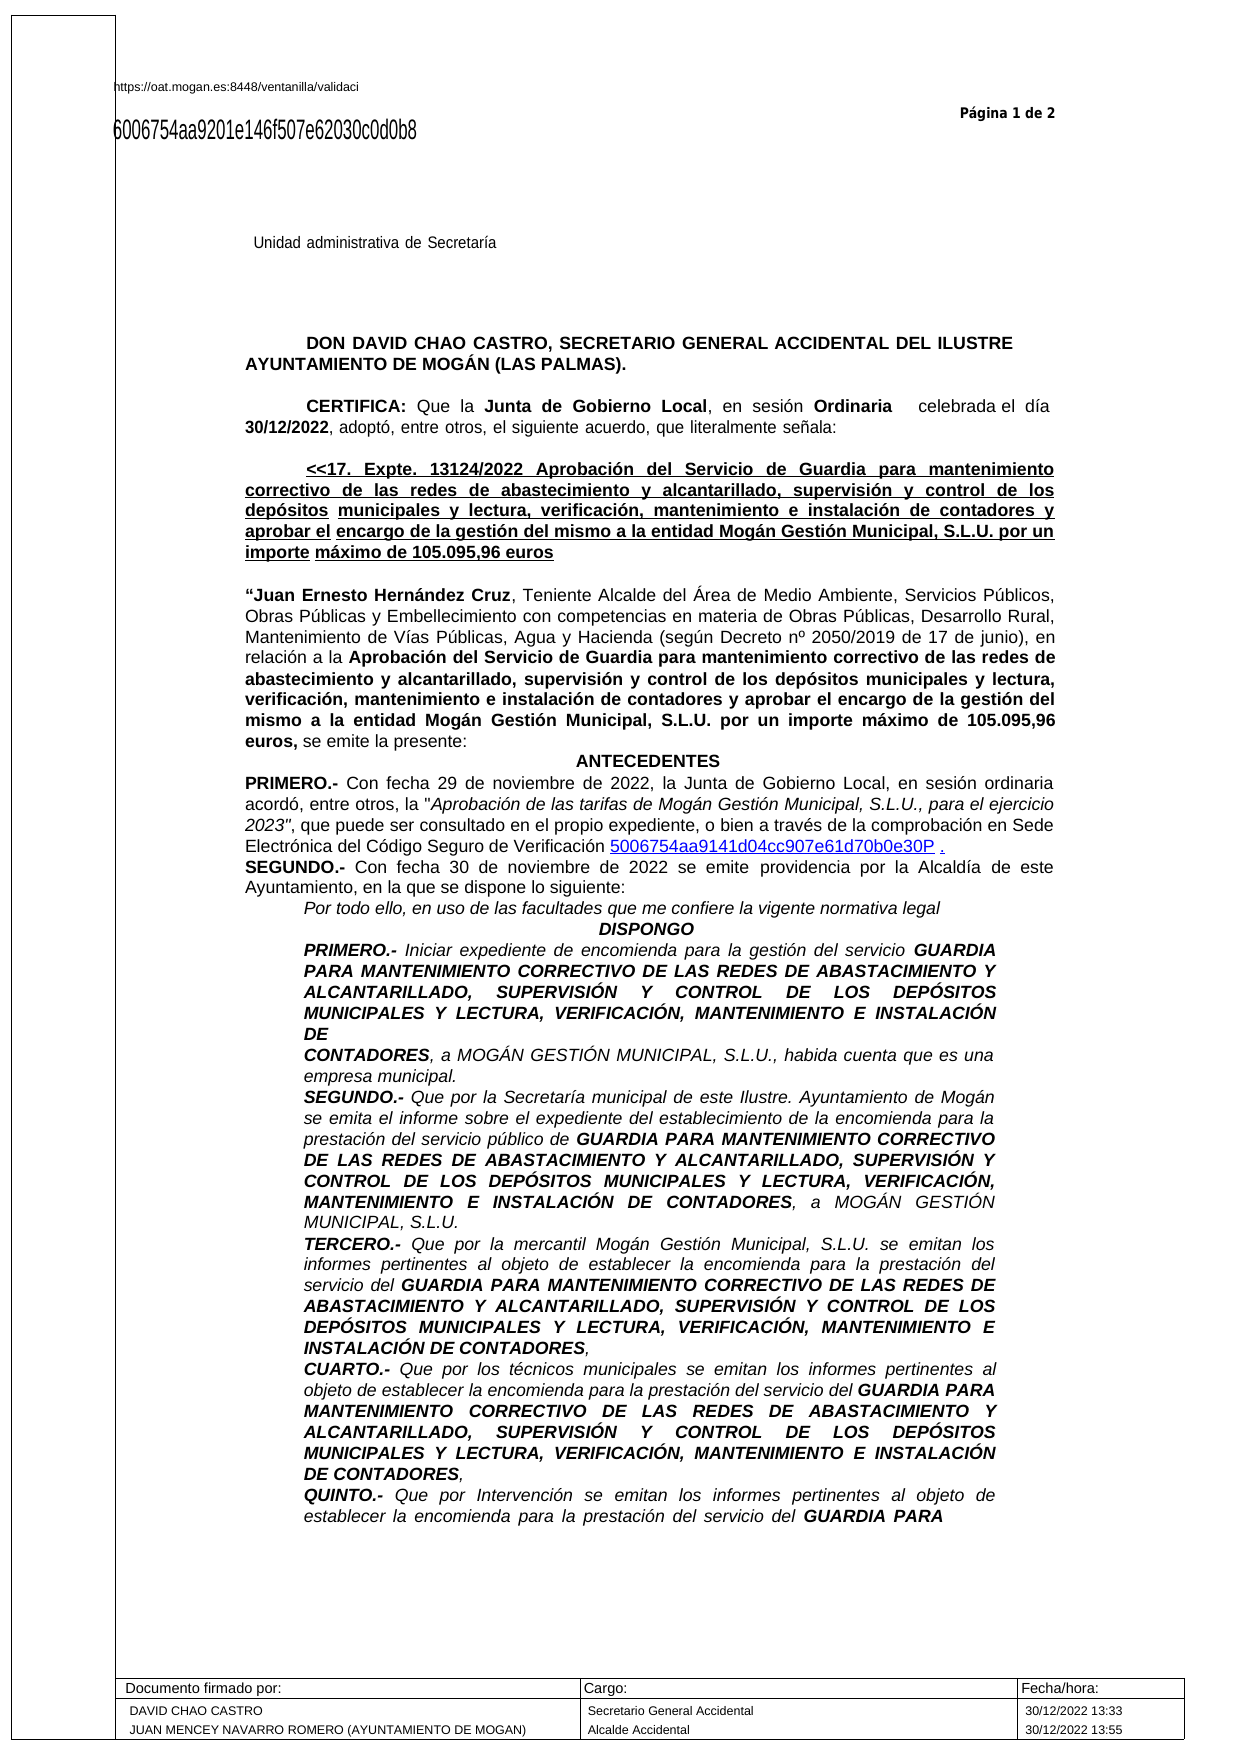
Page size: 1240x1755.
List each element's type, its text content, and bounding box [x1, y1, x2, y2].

table_header Página 1 de 2 [116, 15, 1184, 177]
table_cell “Juan Ernesto Hernández Cruz, Teniente Alcalde del Área de Medio Ambiente, Servicios Públicos, Obras Públicas y Embellecimiento con competencias en materia de Obras Públicas, Desarrollo Rural, Mantenimiento de Vías Públicas, Agua y Hacienda (según Decreto nº 2050/2019 de 17 de junio), en relación a la Aprobación del Servicio de Guardia para mantenimiento correctivo de las redes de abastecimiento y alcantarillado, supervisión y control de los depósitos municipales y lectura, verificación, mantenimiento e instalación de contadores y aprobar el encargo de la gestión del mismo a la entidad Mogán Gestión Municipal, S.L.U. por un importe máximo de 105.095,96 euros, se emite la presente: ANTECEDENTES PRIMERO.- Con fecha 29 de noviembre de 2022, la Junta de Gobierno Local, en sesión ordinaria acordó, entre otros, la "Aprobación de las tarifas de Mogán Gestión Municipal, S.L.U., para el ejercicio 2023", que puede ser consultado en el propio expediente, o bien a través de la comprobación en Sede Electrónica del Código Seguro de Verificación 5006754aa9141d04cc907e61d70b0e30P . SEGUNDO.- Con fecha 30 de noviembre de 2022 se emite providencia por la Alcaldía de este Ayuntamiento, en la que se dispone lo siguiente: Por todo ello, en uso de las facultades que me confiere la vigente normativa legal DISPONGO PRIMERO.- Iniciar expediente de encomienda para la gestión del servicio GUARDIA PARA MANTENIMIENTO CORRECTIVO DE LAS REDES DE ABASTACIMIENTO Y ALCANTARILLADO, SUPERVISIÓN Y CONTROL DE LOS DEPÓSITOS MUNICIPALES Y LECTURA, VERIFICACIÓN, MANTENIMIENTO E INSTALACIÓN DE CONTADORES, a MOGÁN GESTIÓN MUNICIPAL, S.L.U., habida cuenta que es una empresa municipal. SEGUNDO.- Que por la Secretaría municipal de este Ilustre. Ayuntamiento de Mogán se emita el informe sobre el expediente del establecimiento de la encomienda para la prestación del servicio público de GUARDIA PARA MANTENIMIENTO CORRECTIVO DE LAS REDES DE ABASTACIMIENTO Y ALCANTARILLADO, SUPERVISIÓN Y CONTROL DE LOS DEPÓSITOS MUNICIPALES Y LECTURA, VERIFICACIÓN, MANTENIMIENTO E INSTALACIÓN DE CONTADORES, a MOGÁN GESTIÓN MUNICIPAL, S.L.U. TERCERO.- Que por la mercantil Mogán Gestión Municipal, S.L.U. se emitan los informes pertinentes al objeto de establecer la encomienda para la prestación del servicio del GUARDIA PARA MANTENIMIENTO CORRECTIVO DE LAS REDES DE ABASTACIMIENTO Y ALCANTARILLADO, SUPERVISIÓN Y CONTROL DE LOS DEPÓSITOS MUNICIPALES Y LECTURA, VERIFICACIÓN, MANTENIMIENTO E INSTALACIÓN DE CONTADORES, CUARTO.- Que por los técnicos municipales se emitan los informes pertinentes al objeto de establecer la encomienda para la prestación del servicio del GUARDIA PARA MANTENIMIENTO CORRECTIVO DE LAS REDES DE ABASTACIMIENTO Y ALCANTARILLADO, SUPERVISIÓN Y CONTROL DE LOS DEPÓSITOS MUNICIPALES Y LECTURA, VERIFICACIÓN, MANTENIMIENTO E INSTALACIÓN DE CONTADORES, QUINTO.- Que por Intervención se emitan los informes pertinentes al objeto de establecer la encomienda para la prestación del servicio del GUARDIA PARA [116, 573, 1184, 1678]
table_cell Documento firmado por: [116, 1679, 580, 1698]
table_cell 30/12/2022 13:33 [1018, 1699, 1184, 1720]
table_cell DAVID CHAO CASTRO [116, 1699, 580, 1720]
table_cell Alcalde Accidental [581, 1720, 1017, 1739]
table_cell Fecha/hora: [1018, 1679, 1184, 1698]
table_cell CERTIFICA: Que la Junta de Gobierno Local, en sesión Ordinaria celebrada el día 30/12/2022, adoptó, entre otros, el siguiente acuerdo, que literalmente señala: [116, 384, 1184, 447]
table_cell DON DAVID CHAO CASTRO, SECRETARIO GENERAL ACCIDENTAL DEL ILUSTRE AYUNTAMIENTO DE MOGÁN (LAS PALMAS). [116, 292, 1184, 384]
table_cell 30/12/2022 13:55 [1018, 1720, 1184, 1739]
table_cell Unidad administrativa de Secretaría [116, 177, 1184, 292]
table_cell JUAN MENCEY NAVARRO ROMERO (AYUNTAMIENTO DE MOGAN) [116, 1720, 580, 1739]
table_cell Secretario General Accidental [581, 1699, 1017, 1720]
table_header COPIA AUTÉNTICA que puede ser comprobada mediante el Código Seguro de Verificación en https://oat.mogan.es:8448/ventanilla/validacionDoc/index.jsp?entidad=MOGAN 6006754aa9201e146f507e62030c0d0b8 [12, 16, 115, 1739]
table_cell <<17. Expte. 13124/2022 Aprobación del Servicio de Guardia para mantenimiento correctivo de las redes de abastecimiento y alcantarillado, supervisión y control de los depósitos municipales y lectura, verificación, mantenimiento e instalación de contadores y aprobar el encargo de la gestión del mismo a la entidad Mogán Gestión Municipal, S.L.U. por un importe máximo de 105.095,96 euros [116, 447, 1184, 573]
table_cell Cargo: [581, 1679, 1017, 1698]
